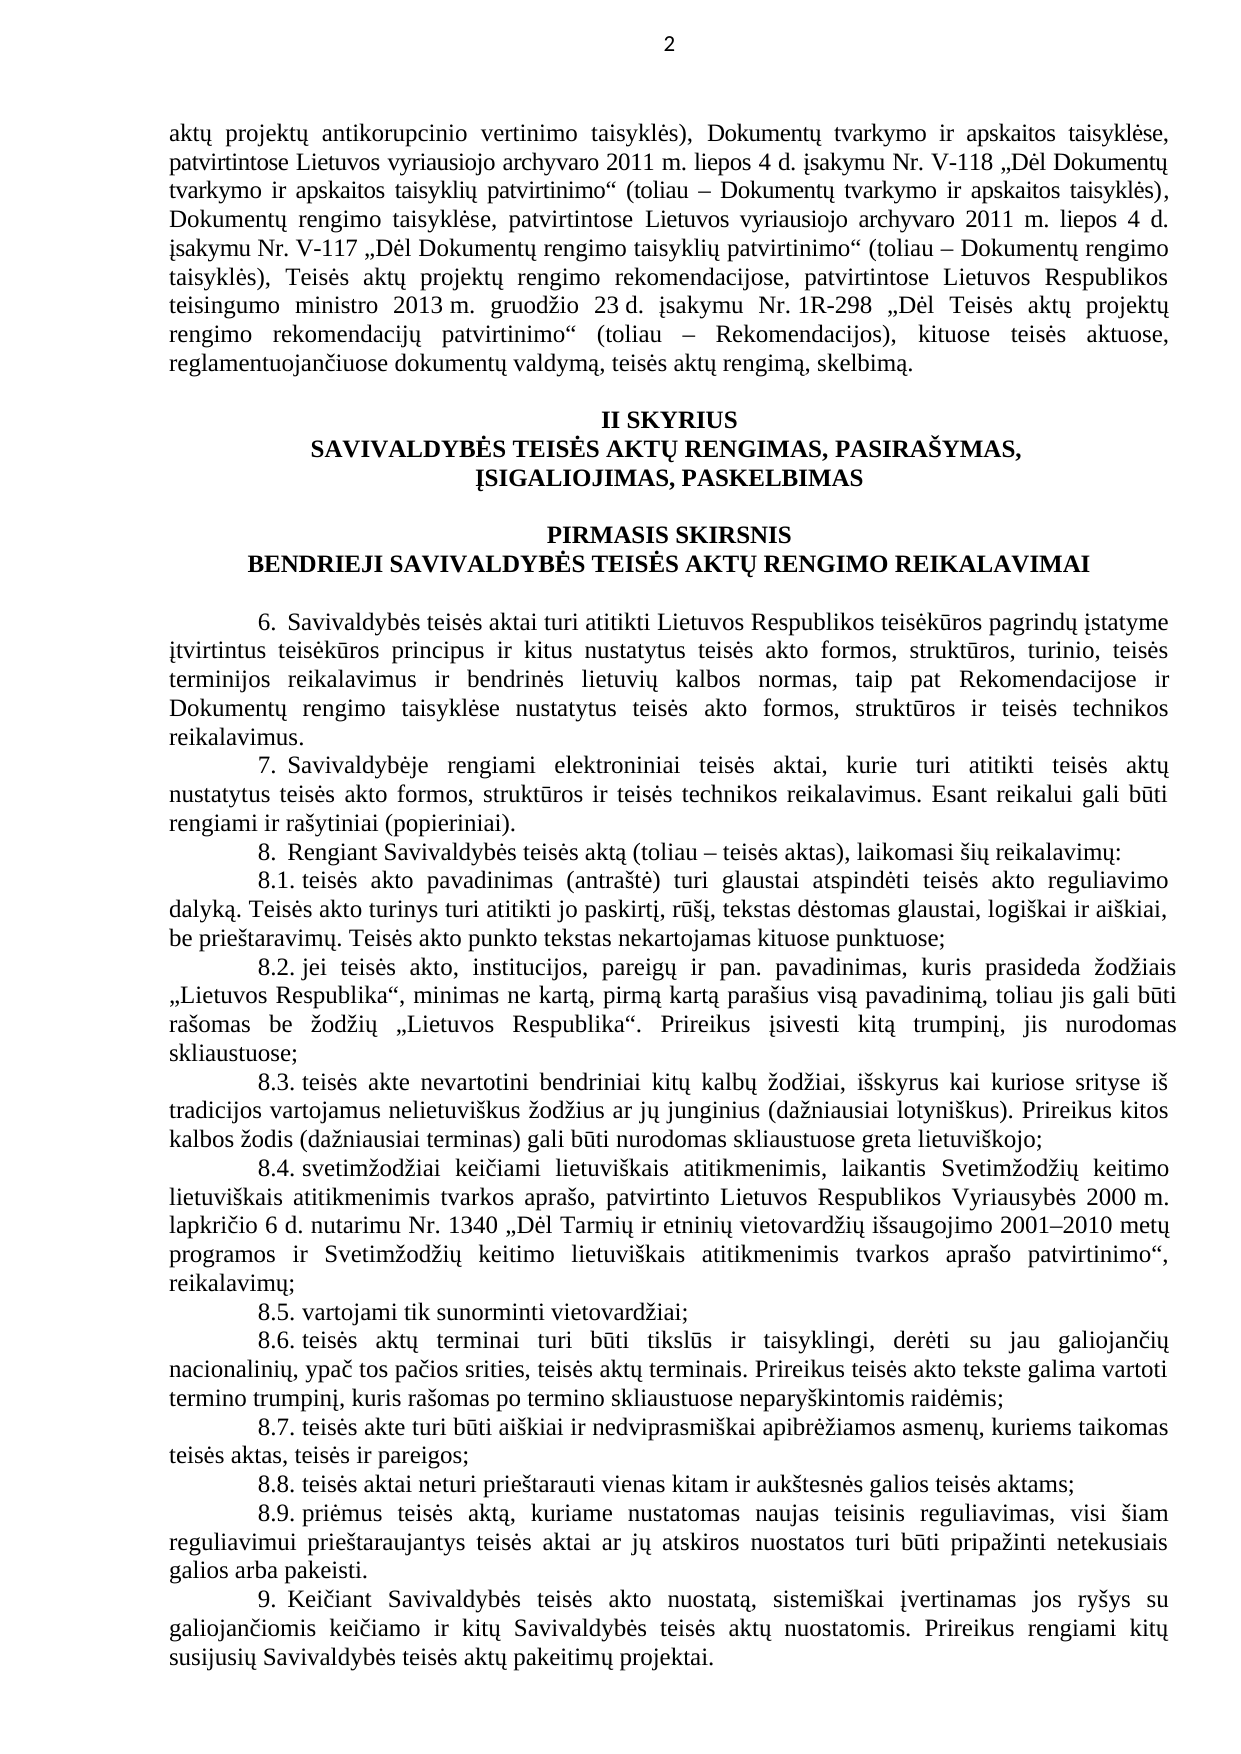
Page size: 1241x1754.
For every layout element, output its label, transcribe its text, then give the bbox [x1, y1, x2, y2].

text 8.9. priėmus teisės aktą, kuriame nustatomas naujas teisinis reguliavimas, visi šiam reguliavimui prieštaraujantys teisės aktai ar jų atskiros nuostatos turi būti pripažinti netekusiais galios arba pakeisti. [169, 1498, 1169, 1584]
text BENDRIEJI SAVIVALDYBĖS TEISĖS AKTŲ RENGIMO REIKALAVIMAI [169, 549, 1169, 578]
text 7. Savivaldybėje rengiami elektroniniai teisės aktai, kurie turi atitikti teisės aktų nustatytus teisės akto formos, struktūros ir teisės technikos reikalavimus. Esant reikalui gali būti rengiami ir rašytiniai (popieriniai). [169, 751, 1169, 837]
text 8.2. jei teisės akto, institucijos, pareigų ir pan. pavadinimas, kuris prasideda žodžiais „Lietuvos Respublika“, minimas ne kartą, pirmą kartą parašius visą pavadinimą, toliau jis gali būti rašomas be žodžių „Lietuvos Respublika“. Prireikus įsivesti kitą trumpinį, jis nurodomas skliaustuose; [169, 952, 1178, 1067]
text 8. Rengiant Savivaldybės teisės aktą (toliau – teisės aktas), laikomasi šių reikalavimų: [169, 837, 1169, 866]
text 8.8. teisės aktai neturi prieštarauti vienas kitam ir aukštesnės galios teisės aktams; [169, 1469, 1169, 1498]
text 8.1. teisės akto pavadinimas (antraštė) turi glaustai atspindėti teisės akto reguliavimo dalyką. Teisės akto turinys turi atitikti jo paskirtį, rūšį, tekstas dėstomas glaustai, logiškai ir aiškiai, be prieštaravimų. Teisės akto punkto tekstas nekartojamas kituose punktuose; [169, 866, 1169, 952]
text II SKYRIUS [169, 406, 1169, 434]
text PIRMASIS SKIRSNIS [169, 521, 1169, 549]
text 8.4. svetimžodžiai keičiami lietuviškais atitikmenimis, laikantis Svetimžodžių keitimo lietuviškais atitikmenimis tvarkos aprašo, patvirtinto Lietuvos Respublikos Vyriausybės 2000 m. lapkričio 6 d. nutarimu Nr. 1340 „Dėl Tarmių ir etninių vietovardžių išsaugojimo 2001–2010 metų programos ir Svetimžodžių keitimo lietuviškais atitikmenimis tvarkos aprašo patvirtinimo“, reikalavimų; [169, 1153, 1169, 1297]
text 8.3. teisės akte nevartotini bendriniai kitų kalbų žodžiai, išskyrus kai kuriose srityse iš tradicijos vartojamus nelietuviškus žodžius ar jų junginius (dažniausiai lotyniškus). Prireikus kitos kalbos žodis (dažniausiai terminas) gali būti nurodomas skliaustuose greta lietuviškojo; [169, 1067, 1169, 1153]
text aktų projektų antikorupcinio vertinimo taisyklės), Dokumentų tvarkymo ir apskaitos taisyklėse, patvirtintose Lietuvos vyriausiojo archyvaro 2011 m. liepos 4 d. įsakymu Nr. V-118 „Dėl Dokumentų tvarkymo ir apskaitos taisyklių patvirtinimo“ (toliau – Dokumentų tvarkymo ir apskaitos taisyklės), Dokumentų rengimo taisyklėse, patvirtintose Lietuvos vyriausiojo archyvaro 2011 m. liepos 4 d. įsakymu Nr. V-117 „Dėl Dokumentų rengimo taisyklių patvirtinimo“ (toliau – Dokumentų rengimo taisyklės), Teisės aktų projektų rengimo rekomendacijose, patvirtintose Lietuvos Respublikos teisingumo ministro 2013 m. gruodžio 23 d. įsakymu Nr. 1R-298 „Dėl Teisės aktų projektų rengimo rekomendacijų patvirtinimo“ (toliau – Rekomendacijos), kituose teisės aktuose, reglamentuojančiuose dokumentų valdymą, teisės aktų rengimą, skelbimą. [169, 118, 1169, 377]
text 8.7. teisės akte turi būti aiškiai ir nedviprasmiškai apibrėžiamos asmenų, kuriems taikomas teisės aktas, teisės ir pareigos; [169, 1412, 1169, 1469]
text ĮSIGALIOJIMAS, PASKELBIMAS [169, 463, 1169, 492]
text 8.6. teisės aktų terminai turi būti tikslūs ir taisyklingi, derėti su jau galiojančių nacionalinių, ypač tos pačios srities, teisės aktų terminais. Prireikus teisės akto tekste galima vartoti termino trumpinį, kuris rašomas po termino skliaustuose neparyškintomis raidėmis; [169, 1326, 1169, 1412]
text 8.5. vartojami tik sunorminti vietovardžiai; [169, 1297, 1169, 1326]
text 6. Savivaldybės teisės aktai turi atitikti Lietuvos Respublikos teisėkūros pagrindų įstatyme įtvirtintus teisėkūros principus ir kitus nustatytus teisės akto formos, struktūros, turinio, teisės terminijos reikalavimus ir bendrinės lietuvių kalbos normas, taip pat Rekomendacijose ir Dokumentų rengimo taisyklėse nustatytus teisės akto formos, struktūros ir teisės technikos reikalavimus. [169, 607, 1169, 751]
text 9. Keičiant Savivaldybės teisės akto nuostatą, sistemiškai įvertinamas jos ryšys su galiojančiomis keičiamo ir kitų Savivaldybės teisės aktų nuostatomis. Prireikus rengiami kitų susijusių Savivaldybės teisės aktų pakeitimų projektai. [169, 1584, 1169, 1671]
text SAVIVALDYBĖS TEISĖS AKTŲ RENGIMAS, PASIRAŠYMAS, [169, 434, 1169, 463]
